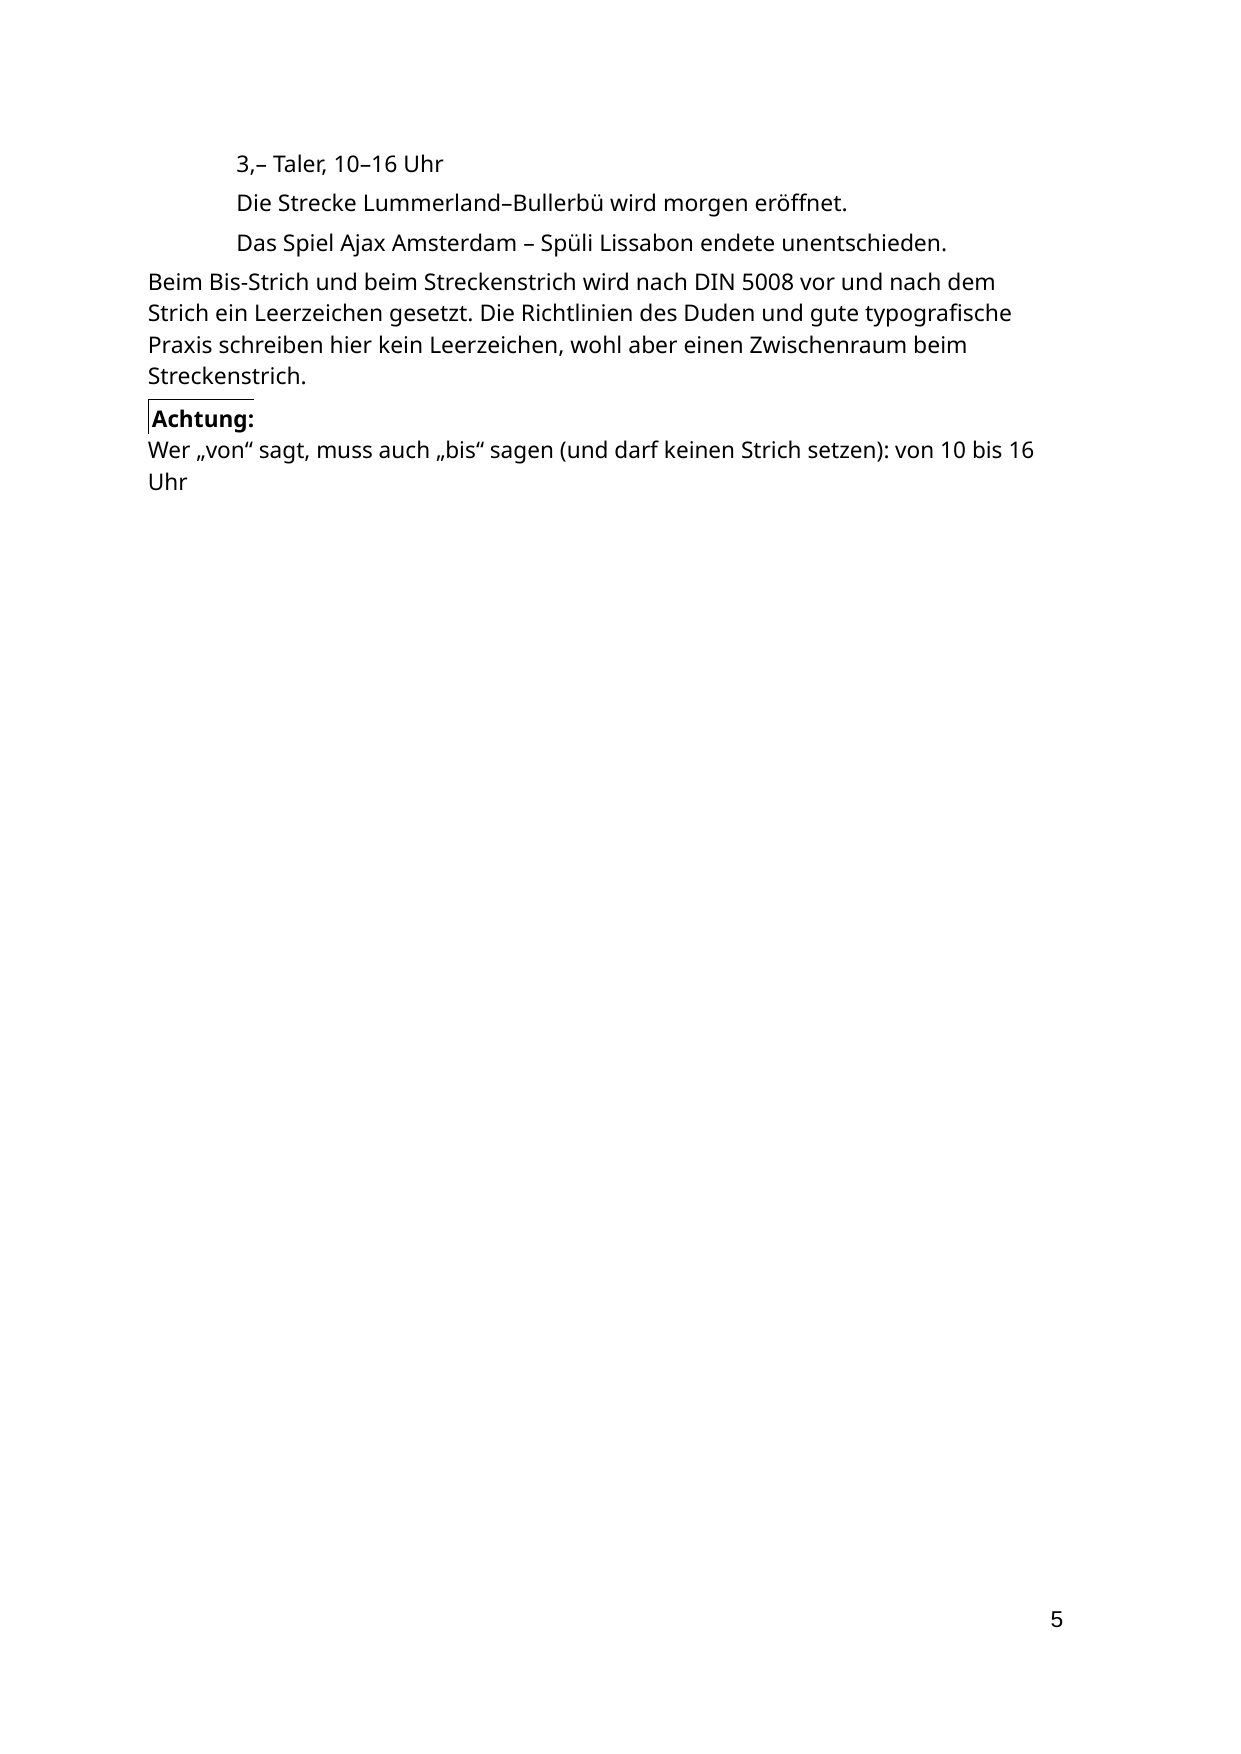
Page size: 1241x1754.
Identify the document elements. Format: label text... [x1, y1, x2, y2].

text Das Spiel Ajax Amsterdam – Spüli Lissabon endete unentschieden. [236, 227, 1033, 258]
text Die Strecke Lummerland–Bullerbü wird morgen eröffnet. [236, 187, 1033, 218]
text Beim Bis-Strich und beim Streckenstrich wird nach DIN 5008 vor und nach dem Strich ein Leer­zeichen gesetzt. Die Richtlinien des Duden und gute typografische Praxis schreiben hier kein Leerzeichen, wohl aber einen Zwischenraum beim Streckenstrich. [148, 266, 1063, 391]
text 3,– Taler, 10–16 Uhr [236, 148, 1033, 179]
text Achtung: Wer „von“ sagt, muss auch „bis“ sagen (und darf keinen Strich setzen): von 10 bis 16 Uhr [148, 399, 1063, 497]
